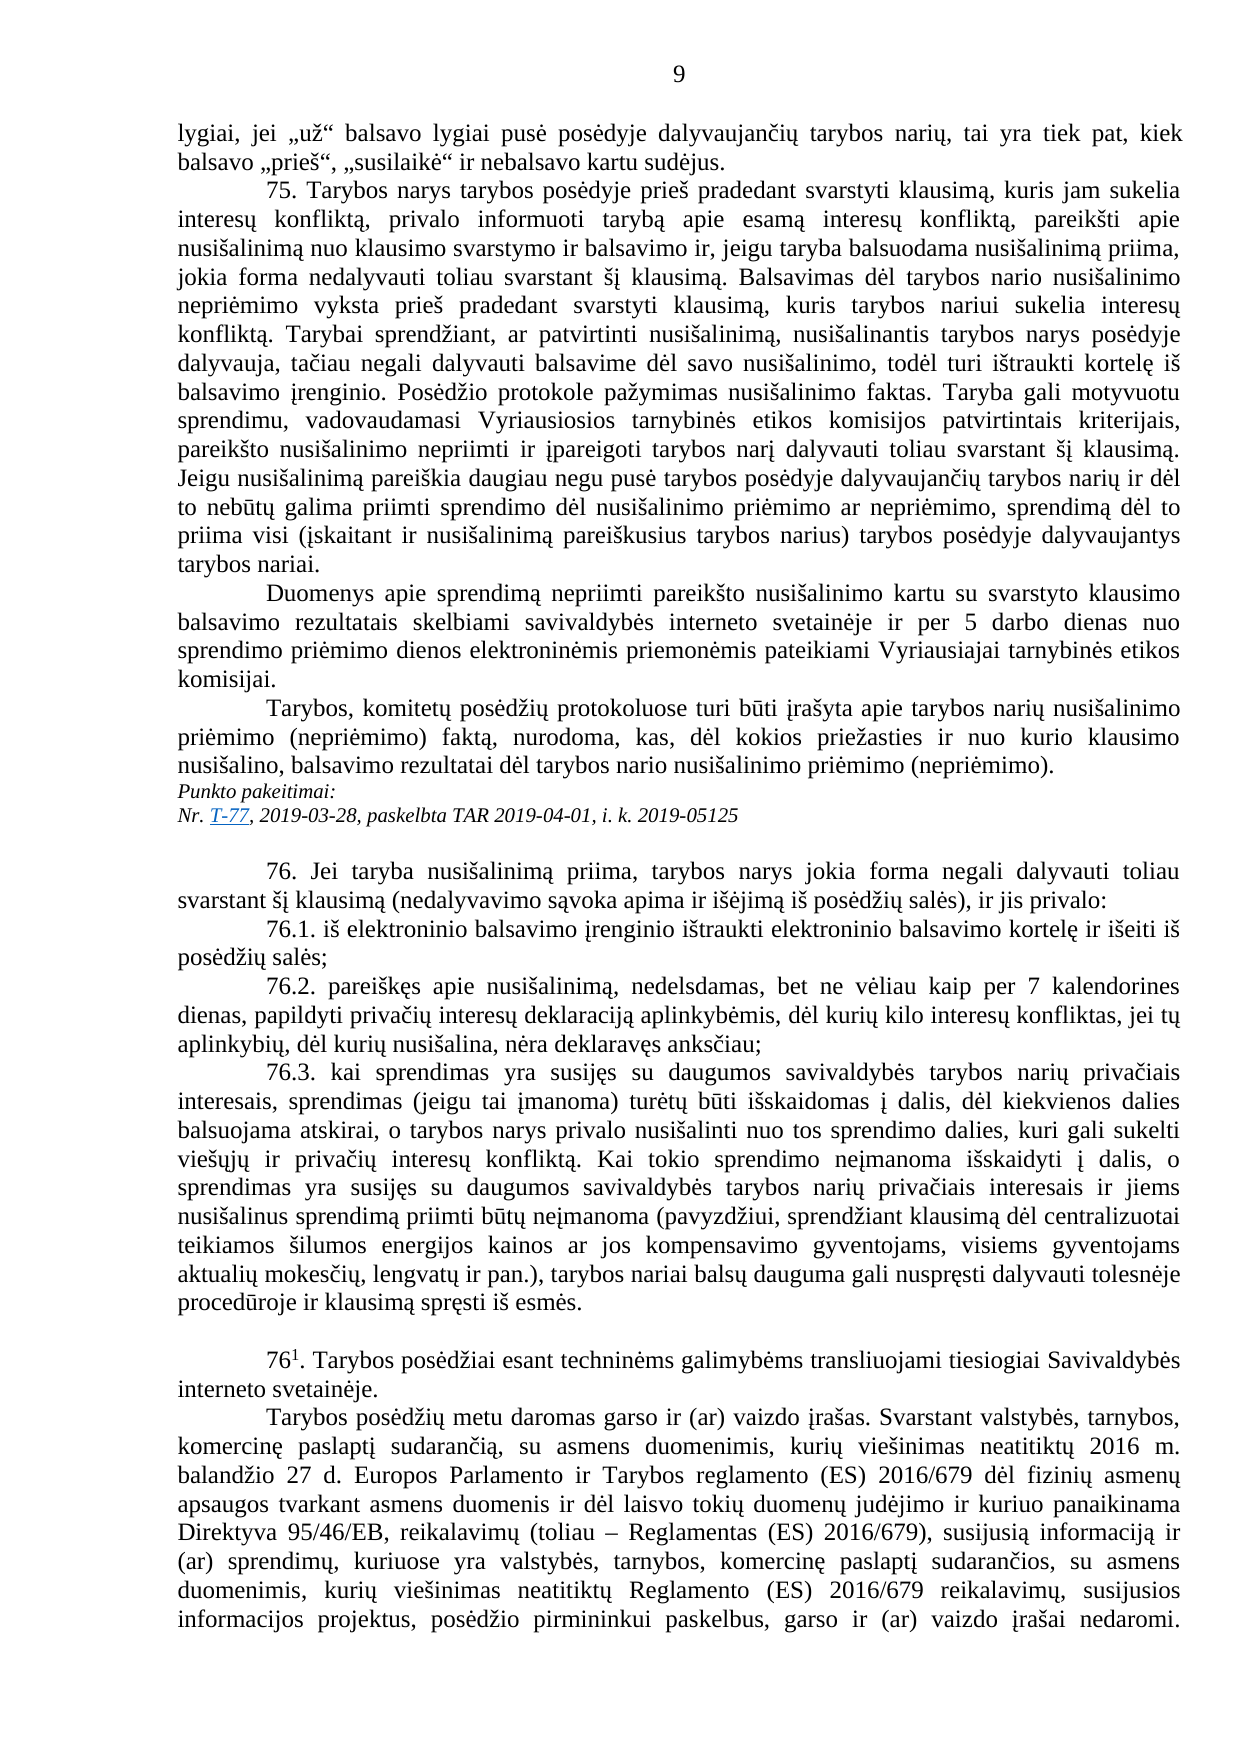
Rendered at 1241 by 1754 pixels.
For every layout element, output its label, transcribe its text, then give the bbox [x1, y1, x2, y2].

text 76.3. kai sprendimas yra susijęs su daugumos savivaldybės tarybos narių privačiais interesais, sprendimas (jeigu tai įmanoma) turėtų būti išskaidomas į dalis, dėl kiekvienos dalies balsuojama atskirai, o tarybos narys privalo nusišalinti nuo tos sprendimo dalies, kuri gali sukelti viešųjų ir privačių interesų konfliktą. Kai tokio sprendimo neįmanoma išskaidyti į dalis, o sprendimas yra susijęs su daugumos savivaldybės tarybos narių privačiais interesais ir jiems nusišalinus sprendimą priimti būtų neįmanoma (pavyzdžiui, sprendžiant klausimą dėl centralizuotai teikiamos šilumos energijos kainos ar jos kompensavimo gyventojams, visiems gyventojams aktualių mokesčių, lengvatų ir pan.), tarybos nariai balsų dauguma gali nuspręsti dalyvauti tolesnėje procedūroje ir klausimą spręsti iš esmės. [177, 1057, 1181, 1316]
text 76.1. iš elektroninio balsavimo įrenginio ištraukti elektroninio balsavimo kortelę ir išeiti iš posėdžių salės; [177, 914, 1181, 971]
text Tarybos posėdžių metu daromas garso ir (ar) vaizdo įrašas. Svarstant valstybės, tarnybos, komercinę paslaptį sudarančią, su asmens duomenimis, kurių viešinimas neatitiktų 2016 m. balandžio 27 d. Europos Parlamento ir Tarybos reglamento (ES) 2016/679 dėl fizinių asmenų apsaugos tvarkant asmens duomenis ir dėl laisvo tokių duomenų judėjimo ir kuriuo panaikinama Direktyva 95/46/EB, reikalavimų (toliau – Reglamentas (ES) 2016/679), susijusią informaciją ir (ar) sprendimų, kuriuose yra valstybės, tarnybos, komercinę paslaptį sudarančios, su asmens duomenimis, kurių viešinimas neatitiktų Reglamento (ES) 2016/679 reikalavimų, susijusios informacijos projektus, posėdžio pirmininkui paskelbus, garso ir (ar) vaizdo įrašai nedaromi. [177, 1402, 1181, 1632]
text 761. Tarybos posėdžiai esant techninėms galimybėms transliuojami tiesiogiai Savivaldybės interneto svetainėje. [177, 1345, 1181, 1402]
text Punkto pakeitimai: [177, 779, 1181, 803]
text Duomenys apie sprendimą nepriimti pareikšto nusišalinimo kartu su svarstyto klausimo balsavimo rezultatais skelbiami savivaldybės interneto svetainėje ir per 5 darbo dienas nuo sprendimo priėmimo dienos elektroninėmis priemonėmis pateikiami Vyriausiajai tarnybinės etikos komisijai. [177, 578, 1181, 693]
text 76. Jei taryba nusišalinimą priima, tarybos narys jokia forma negali dalyvauti toliau svarstant šį klausimą (nedalyvavimo sąvoka apima ir išėjimą iš posėdžių salės), ir jis privalo: [177, 856, 1181, 914]
text Nr. T-77, 2019-03-28, paskelbta TAR 2019-04-01, i. k. 2019-05125 [177, 803, 1181, 827]
text 76.2. pareiškęs apie nusišalinimą, nedelsdamas, bet ne vėliau kaip per 7 kalendorines dienas, papildyti privačių interesų deklaraciją aplinkybėmis, dėl kurių kilo interesų konfliktas, jei tų aplinkybių, dėl kurių nusišalina, nėra deklaravęs anksčiau; [177, 971, 1181, 1057]
text 75. Tarybos narys tarybos posėdyje prieš pradedant svarstyti klausimą, kuris jam sukelia interesų konfliktą, privalo informuoti tarybą apie esamą interesų konfliktą, pareikšti apie nusišalinimą nuo klausimo svarstymo ir balsavimo ir, jeigu taryba balsuodama nusišalinimą priima, jokia forma nedalyvauti toliau svarstant šį klausimą. Balsavimas dėl tarybos nario nusišalinimo nepriėmimo vyksta prieš pradedant svarstyti klausimą, kuris tarybos nariui sukelia interesų konfliktą. Tarybai sprendžiant, ar patvirtinti nusišalinimą, nusišalinantis tarybos narys posėdyje dalyvauja, tačiau negali dalyvauti balsavime dėl savo nusišalinimo, todėl turi ištraukti kortelę iš balsavimo įrenginio. Posėdžio protokole pažymimas nusišalinimo faktas. Taryba gali motyvuotu sprendimu, vadovaudamasi Vyriausiosios tarnybinės etikos komisijos patvirtintais kriterijais, pareikšto nusišalinimo nepriimti ir įpareigoti tarybos narį dalyvauti toliau svarstant šį klausimą. Jeigu nusišalinimą pareiškia daugiau negu pusė tarybos posėdyje dalyvaujančių tarybos narių ir dėl to nebūtų galima priimti sprendimo dėl nusišalinimo priėmimo ar nepriėmimo, sprendimą dėl to priima visi (įskaitant ir nusišalinimą pareiškusius tarybos narius) tarybos posėdyje dalyvaujantys tarybos nariai. [177, 176, 1181, 578]
text lygiai, jei „už“ balsavo lygiai pusė posėdyje dalyvaujančių tarybos narių, tai yra tiek pat, kiek balsavo „prieš“, „susilaikė“ ir nebalsavo kartu sudėjus. [177, 118, 1183, 176]
text Tarybos, komitetų posėdžių protokoluose turi būti įrašyta apie tarybos narių nusišalinimo priėmimo (nepriėmimo) faktą, nurodoma, kas, dėl kokios priežasties ir nuo kurio klausimo nusišalino, balsavimo rezultatai dėl tarybos nario nusišalinimo priėmimo (nepriėmimo). [177, 693, 1181, 779]
